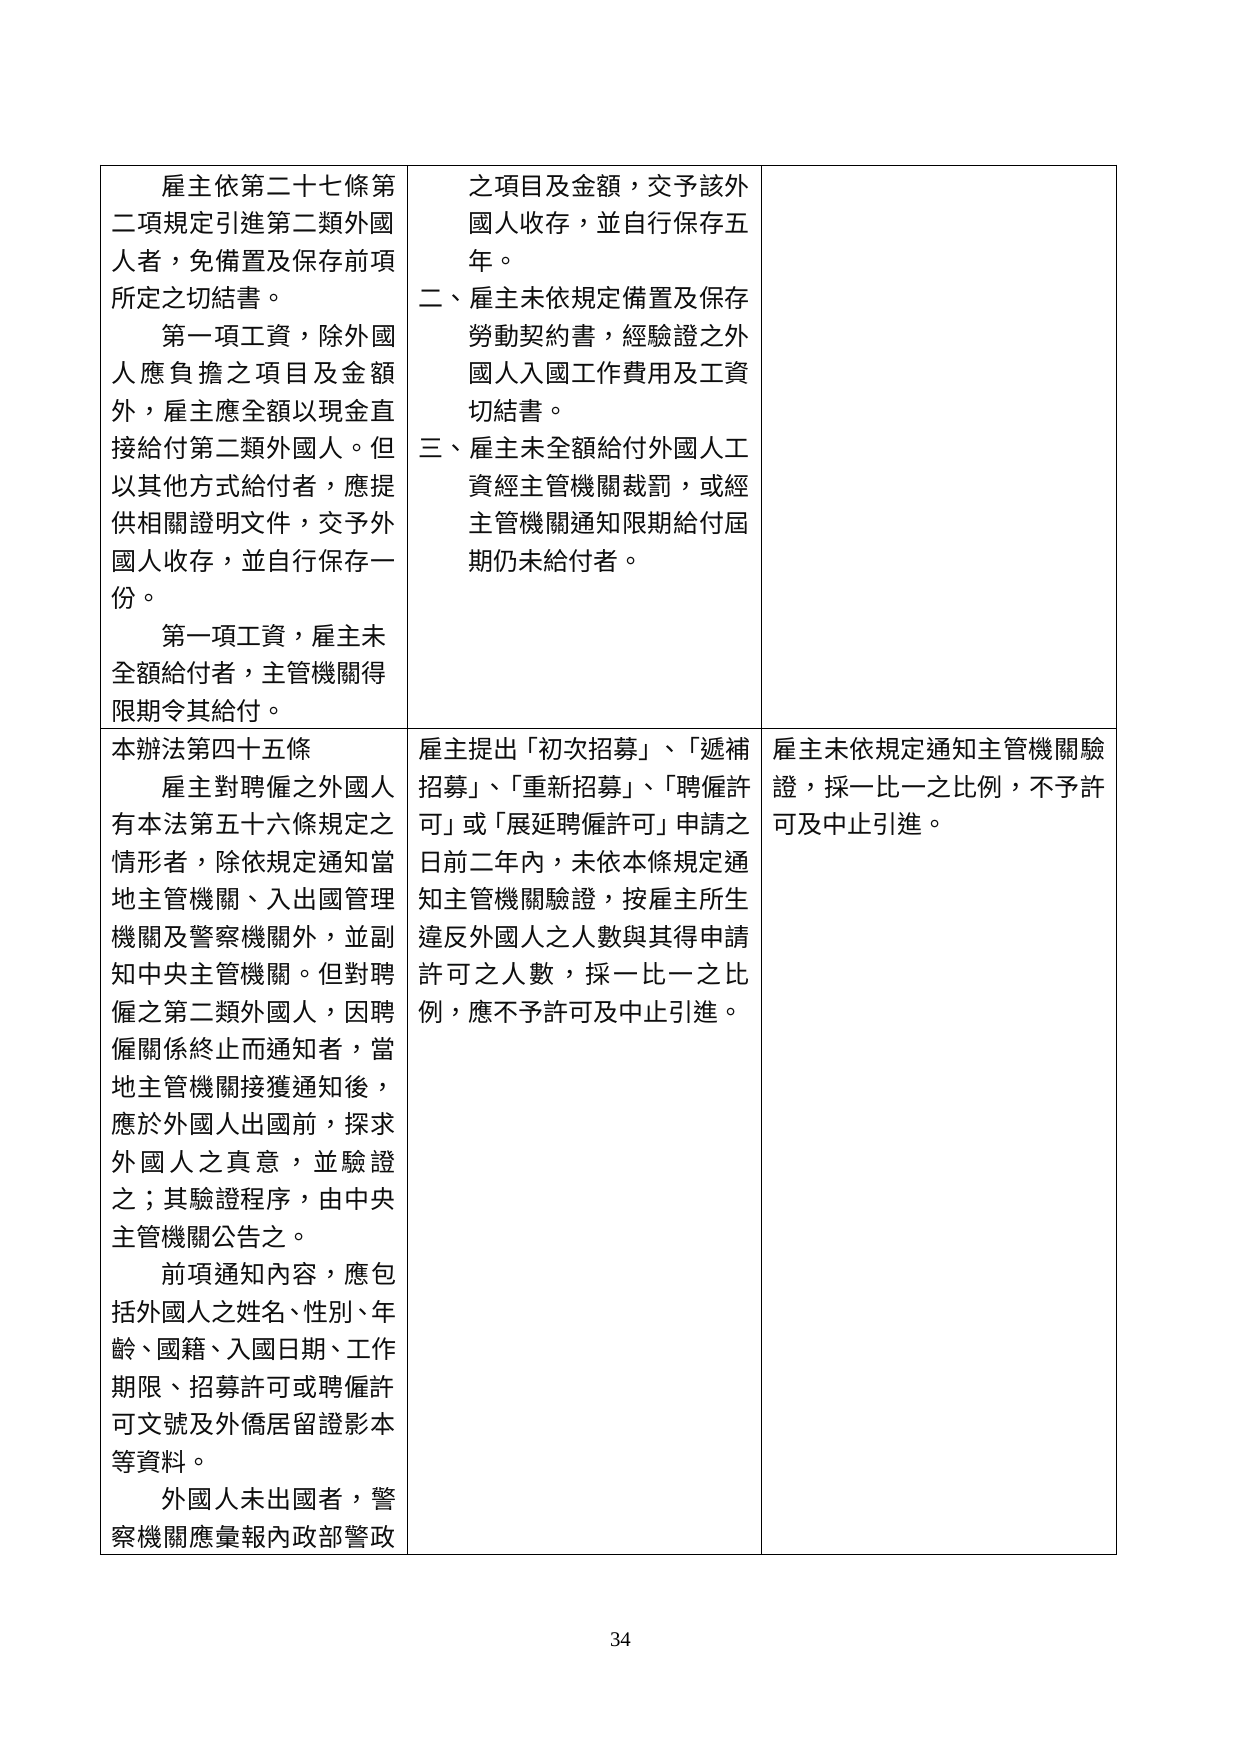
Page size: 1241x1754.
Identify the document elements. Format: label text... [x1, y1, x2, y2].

table_cell [762, 166, 1116, 728]
table_cell 本辦法第四十五條 雇主對聘僱之外國人有本法第五十六條規定之情形者，除依規定通知當地主管機關、入出國管理機關及警察機關外，並副知中央主管機關。但對聘僱之第二類外國人，因聘僱關係終止而通知者，當地主管機關接獲通知後，應於外國人出國前，探求外國人之真意，並驗證之；其驗證程序，由中央主管機關公告之。 前項通知內容，應包括外國人之姓名、性別、年齡、國籍、入國日期、工作期限、招募許可或聘僱許可文號及外僑居留證影本等資料。 外國人未出國者，警察機關應彙報內政部警政 [101, 729, 407, 1554]
table_cell 雇主未依規定通知主管機關驗證，採一比一之比例，不予許可及中止引進。 [762, 729, 1116, 1554]
table_cell 雇主提出「初次招募」、「遞補招募」、「重新招募」、「聘僱許可」或「展延聘僱許可」申請之日前二年內，未依本條規定通知主管機關驗證，按雇主所生違反外國人之人數與其得申請許可之人數，採一比一之比例，應不予許可及中止引進。 [408, 729, 761, 1554]
table_cell 雇主依第二十七條第二項規定引進第二類外國人者，免備置及保存前項所定之切結書。 第一項工資，除外國人應負擔之項目及金額外，雇主應全額以現金直接給付第二類外國人。但以其他方式給付者，應提供相關證明文件，交予外國人收存，並自行保存一份。 第一項工資，雇主未全額給付者，主管機關得限期令其給付。 [101, 166, 407, 728]
table_cell 之項目及金額，交予該外國人收存，並自行保存五年。 二、雇主未依規定備置及保存勞動契約書，經驗證之外國人入國工作費用及工資切結書。 三、雇主未全額給付外國人工資經主管機關裁罰，或經主管機關通知限期給付屆期仍未給付者。 [408, 166, 761, 728]
